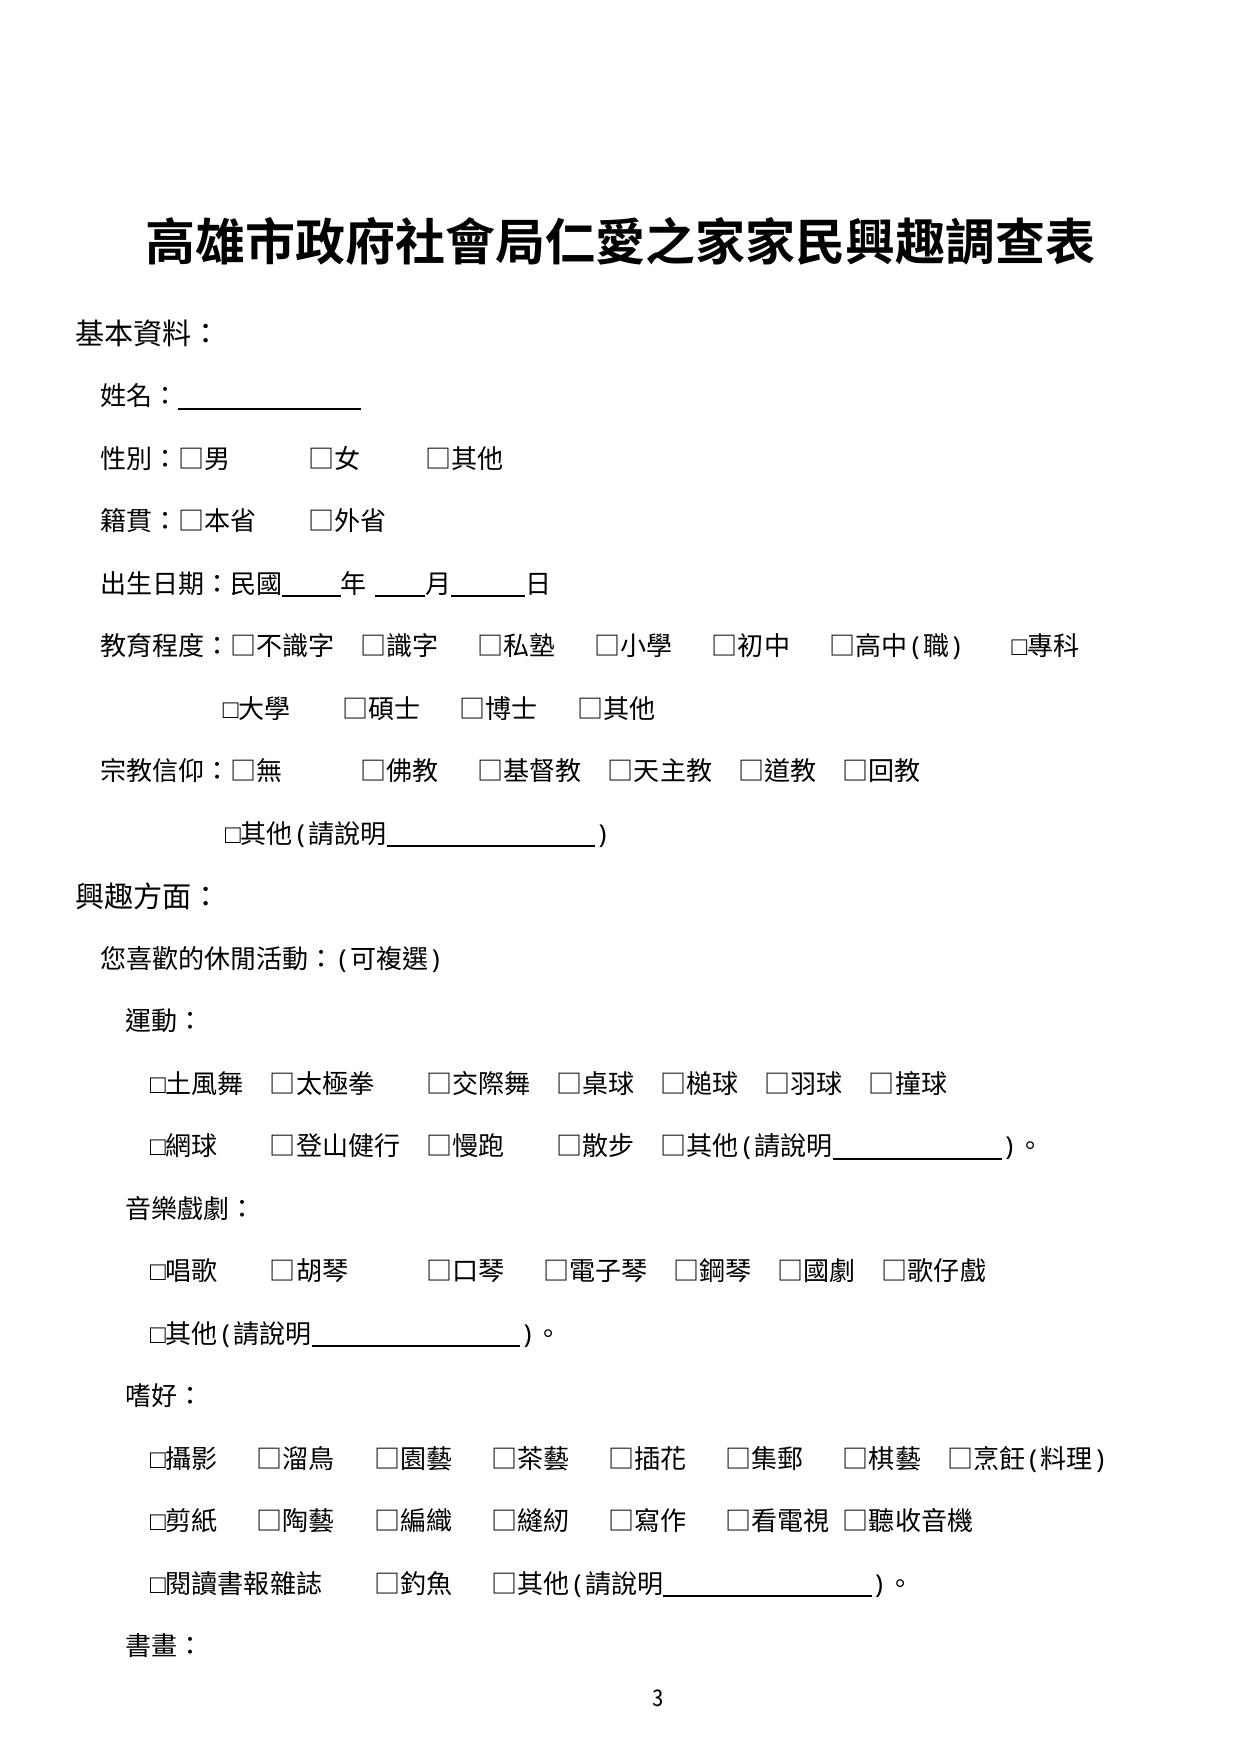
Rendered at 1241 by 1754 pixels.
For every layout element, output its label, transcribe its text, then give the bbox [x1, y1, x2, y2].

text 音樂戲劇： [75, 1165, 1165, 1228]
text 籍貫：□本省 □外省 [75, 478, 1165, 540]
text 高雄市政府社會局仁愛之家家民興趣調查表 [75, 165, 1165, 290]
text □大學 □碩士 □博士 □其他 [223, 665, 1165, 728]
text 您喜歡的休閒活動：(可複選) [75, 915, 1165, 978]
text □閱讀書報雜誌 □釣魚 □其他(請說明 )。 [75, 1540, 1165, 1603]
text 嗜好： [75, 1353, 1165, 1415]
text 出生日期：民國 年 月 日 [75, 540, 1165, 603]
text □土風舞 □太極拳 □交際舞 □桌球 □槌球 □羽球 □撞球 [75, 1040, 1165, 1103]
text □網球 □登山健行 □慢跑 □散步 □其他(請說明 )。 [75, 1103, 1165, 1165]
text 姓名： [75, 353, 1165, 415]
text 基本資料： [75, 290, 1165, 353]
text 書畫： [75, 1603, 1165, 1665]
text 性別：□男 □女 □其他 [75, 415, 1165, 478]
text 興趣方面： [75, 853, 1165, 915]
text 教育程度：□不識字 □識字 □私塾 □小學 □初中 □高中(職) □專科 [100, 603, 1165, 665]
text □唱歌 □胡琴 □口琴 □電子琴 □鋼琴 □國劇 □歌仔戲 [75, 1228, 1165, 1290]
text □攝影 □溜鳥 □園藝 □茶藝 □插花 □集郵 □棋藝 □烹飪(料理) [75, 1415, 1165, 1478]
text 宗教信仰：□無 □佛教 □基督教 □天主教 □道教 □回教 [75, 728, 1165, 790]
text 運動： [75, 978, 1165, 1040]
text □其他(請說明 ) [75, 790, 1165, 853]
text □其他(請說明 )。 [75, 1290, 1165, 1353]
text □剪紙 □陶藝 □編織 □縫紉 □寫作 □看電視 □聽收音機 [75, 1478, 1165, 1540]
